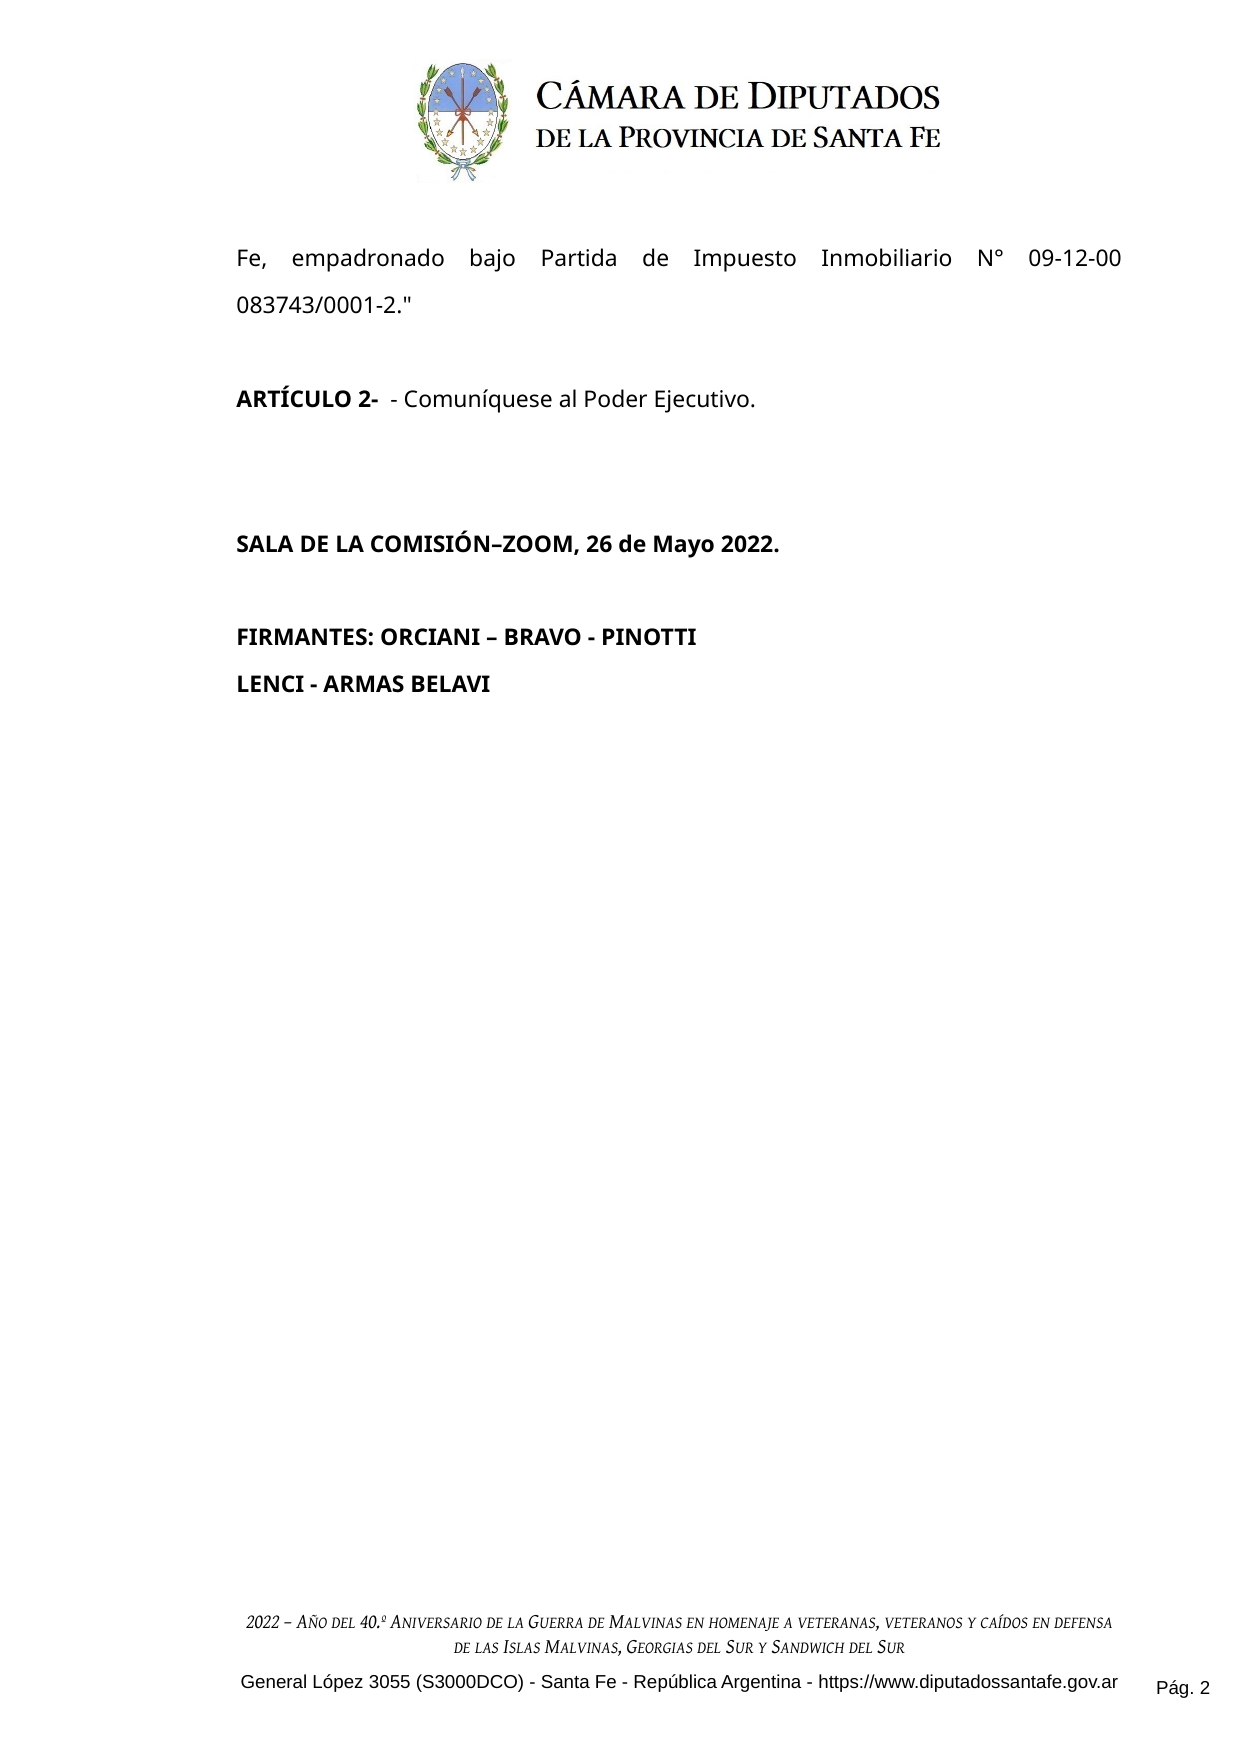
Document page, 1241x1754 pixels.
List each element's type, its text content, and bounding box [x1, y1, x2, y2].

text SALA DE LA COMISIÓN–ZOOM, 26 de Mayo 2022. [236, 528, 1122, 559]
picture [413, 59, 945, 183]
text ARTÍCULO 2- - Comuníquese al Poder Ejecutivo. [236, 383, 1122, 414]
text FIRMANTES: ORCIANI – BRAVO - PINOTTI [236, 621, 1122, 653]
text LENCI - ARMAS BELAVI [236, 668, 1122, 699]
text Fe, empadronado bajo Partida de Impuesto Inmobiliario N° 09-12-00 083743/0001-2." [236, 242, 1122, 320]
